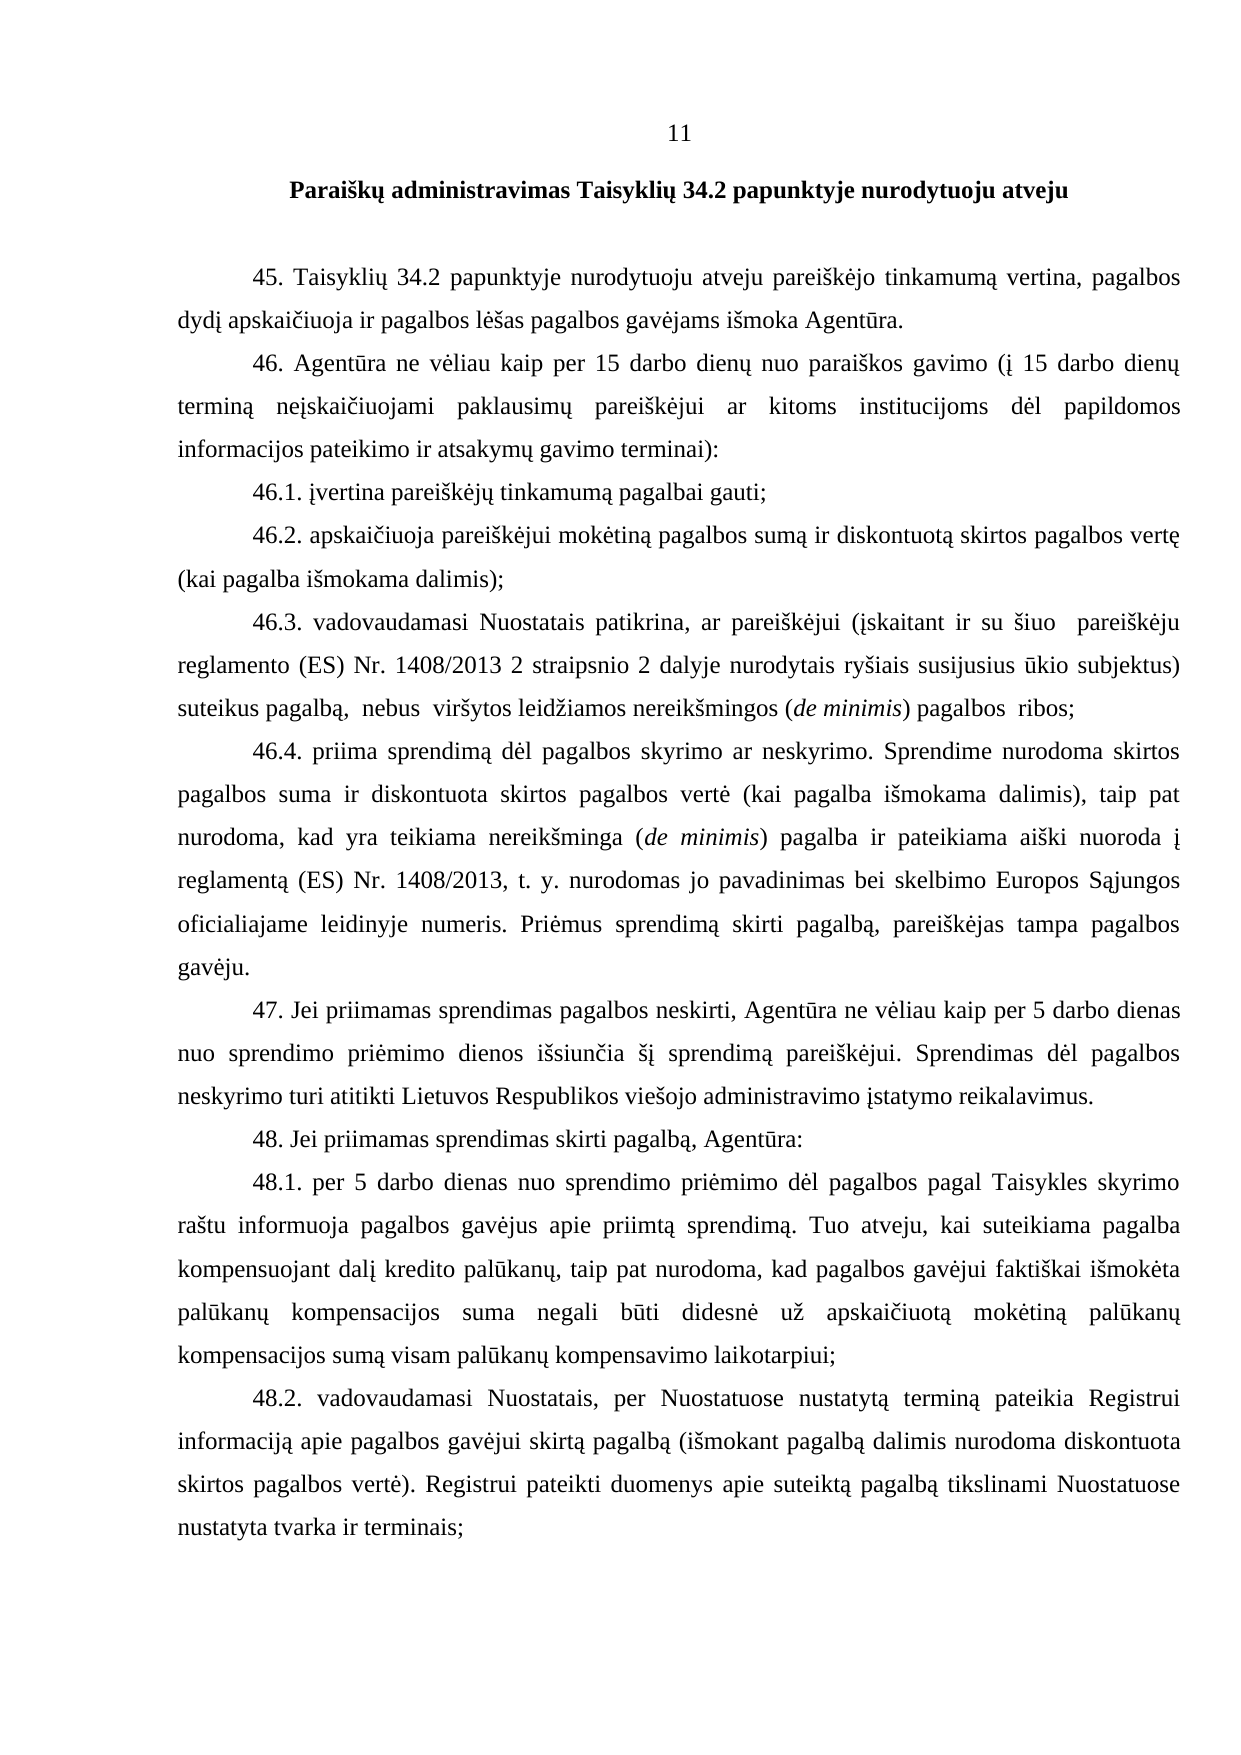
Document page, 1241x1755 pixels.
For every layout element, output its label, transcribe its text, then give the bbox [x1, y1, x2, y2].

text 48.2. vadovaudamasi Nuostatais, per Nuostatuose nustatytą terminą pateikia Registrui informaciją apie pagalbos gavėjui skirtą pagalbą (išmokant pagalbą dalimis nurodoma diskontuota skirtos pagalbos vertė). Registrui pateikti duomenys apie suteiktą pagalbą tikslinami Nuostatuose nustatyta tvarka ir terminais; [177, 1383, 1181, 1541]
text Paraiškų administravimas Taisyklių 34.2 papunktyje nurodytuoju atveju [177, 176, 1181, 204]
text 46. Agentūra ne vėliau kaip per 15 darbo dienų nuo paraiškos gavimo (į 15 darbo dienų terminą neįskaičiuojami paklausimų pareiškėjui ar kitoms institucijoms dėl papildomos informacijos pateikimo ir atsakymų gavimo terminai): [177, 348, 1181, 463]
text 47. Jei priimamas sprendimas pagalbos neskirti, Agentūra ne vėliau kaip per 5 darbo dienas nuo sprendimo priėmimo dienos išsiunčia šį sprendimą pareiškėjui. Sprendimas dėl pagalbos neskyrimo turi atitikti Lietuvos Respublikos viešojo administravimo įstatymo reikalavimus. [177, 995, 1181, 1110]
text 46.4. priima sprendimą dėl pagalbos skyrimo ar neskyrimo. Sprendime nurodoma skirtos pagalbos suma ir diskontuota skirtos pagalbos vertė (kai pagalba išmokama dalimis), taip pat nurodoma, kad yra teikiama nereikšminga (de minimis) pagalba ir pateikiama aiški nuoroda į reglamentą (ES) Nr. 1408/2013, t. y. nurodomas jo pavadinimas bei skelbimo Europos Sąjungos oficialiajame leidinyje numeris. Priėmus sprendimą skirti pagalbą, pareiškėjas tampa pagalbos gavėju. [177, 736, 1181, 981]
text 46.2. apskaičiuoja pareiškėjui mokėtiną pagalbos sumą ir diskontuotą skirtos pagalbos vertę (kai pagalba išmokama dalimis); [177, 521, 1181, 592]
text 48.1. per 5 darbo dienas nuo sprendimo priėmimo dėl pagalbos pagal Taisykles skyrimo raštu informuoja pagalbos gavėjus apie priimtą sprendimą. Tuo atveju, kai suteikiama pagalba kompensuojant dalį kredito palūkanų, taip pat nurodoma, kad pagalbos gavėjui faktiškai išmokėta palūkanų kompensacijos suma negali būti didesnė už apskaičiuotą mokėtiną palūkanų kompensacijos sumą visam palūkanų kompensavimo laikotarpiui; [177, 1167, 1181, 1369]
text 46.1. įvertina pareiškėjų tinkamumą pagalbai gauti; [177, 477, 1181, 506]
text 46.3. vadovaudamasi Nuostatais patikrina, ar pareiškėjui (įskaitant ir su šiuo pareiškėju reglamento (ES) Nr. 1408/2013 2 straipsnio 2 dalyje nurodytais ryšiais susijusius ūkio subjektus) suteikus pagalbą, nebus viršytos leidžiamos nereikšmingos (de minimis) pagalbos ribos; [177, 607, 1181, 722]
text 48. Jei priimamas sprendimas skirti pagalbą, Agentūra: [177, 1124, 1181, 1153]
text 45. Taisyklių 34.2 papunktyje nurodytuoju atveju pareiškėjo tinkamumą vertina, pagalbos dydį apskaičiuoja ir pagalbos lėšas pagalbos gavėjams išmoka Agentūra. [177, 262, 1181, 334]
